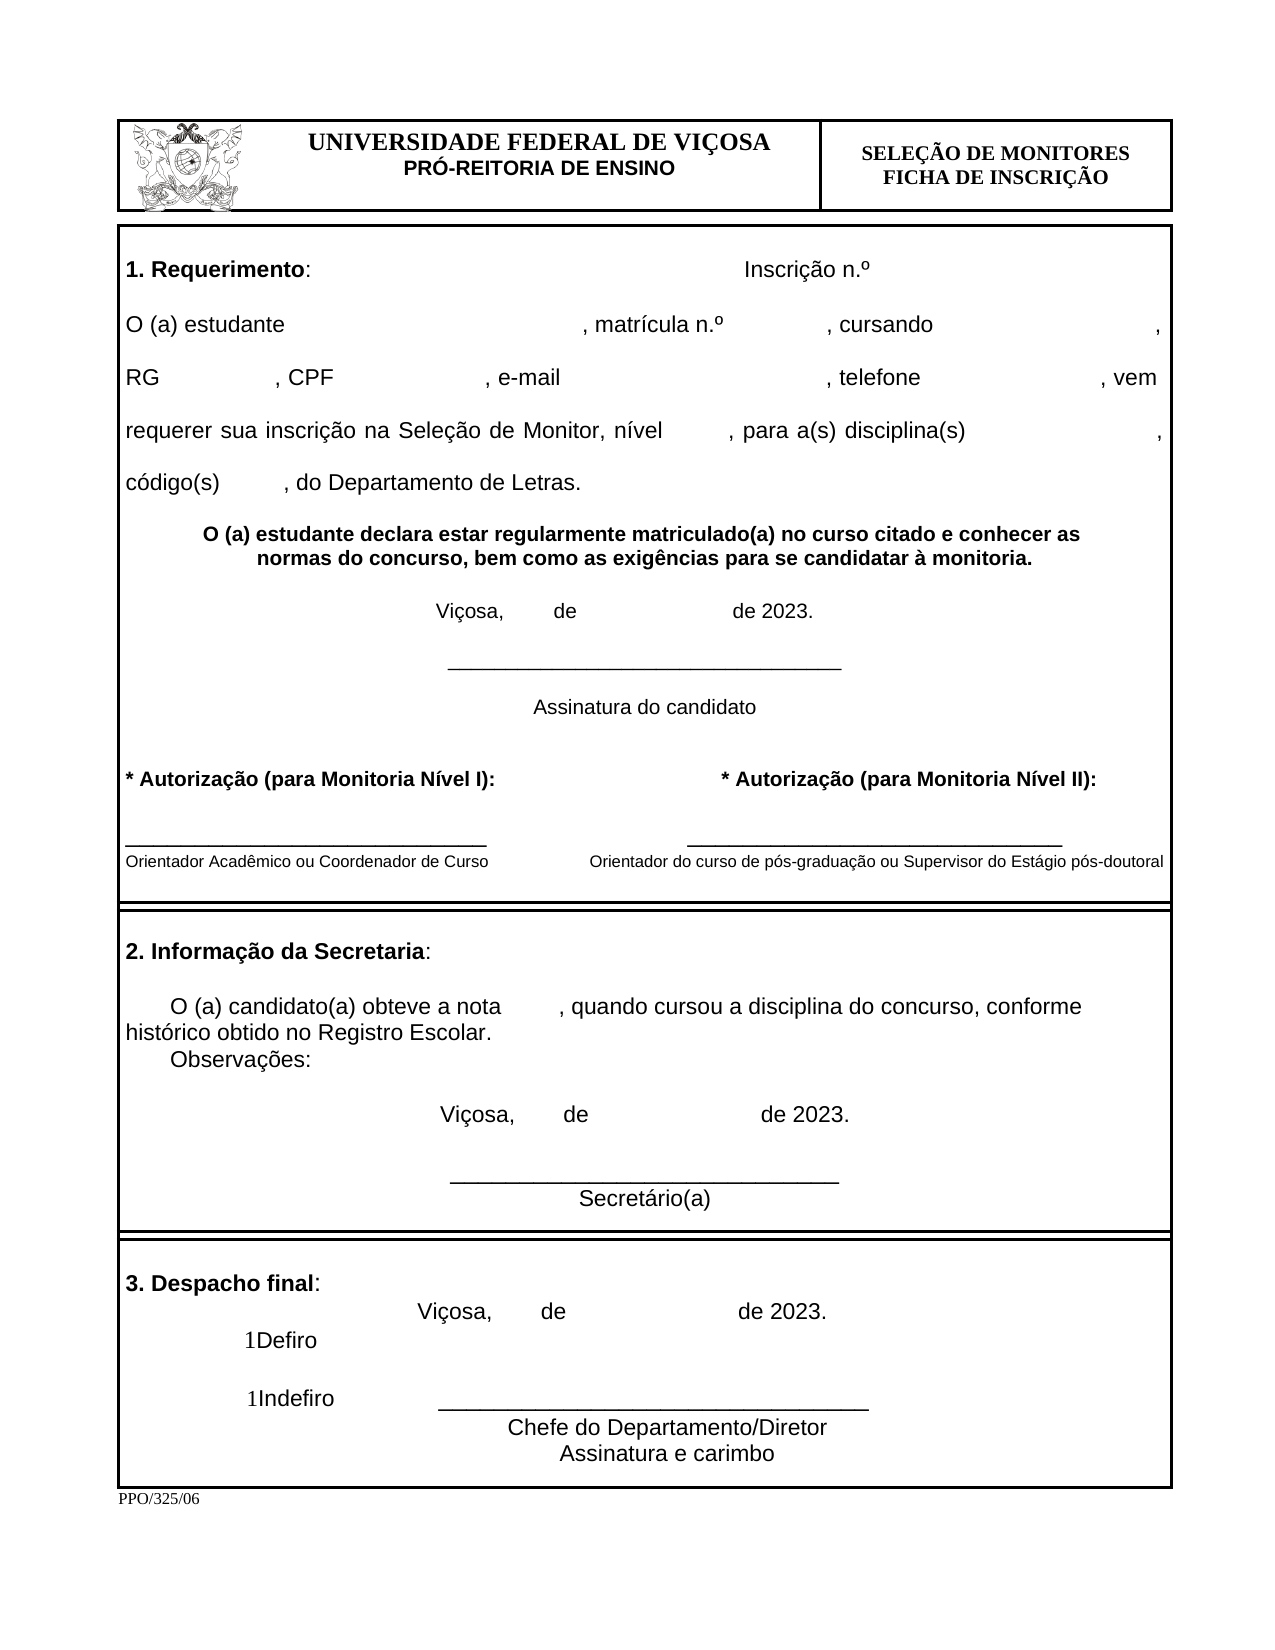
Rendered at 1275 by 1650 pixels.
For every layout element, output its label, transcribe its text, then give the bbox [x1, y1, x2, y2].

text PPO/325/06 [118, 1489, 1157, 1508]
table_header 1. Requerimento: Inscrição n.º O (a) estudante , matrícula n.º , cursando , RG , CPF , e-mail , telefone , vem requerer sua inscrição na Seleção de Monitor, nível , para a(s) disciplina(s) , código(s) , do Departamento de Letras. O (a) estudante declara estar regularmente matriculado(a) no curso citado e conhecer as normas do concurso, bem como as exigências para se candidatar à monitoria. Viçosa, de de 2023. __________________________________ Assinatura do candidato * Autorização (para Monitoria Nível I): * Autorização (para Monitoria Nível II): __________________________ ___________________________ Orientador Acadêmico ou Coordenador de Curso Orientador do curso de pós-graduação ou Supervisor do Estágio pós-doutoral [120, 227, 1170, 901]
table_cell 2. Informação da Secretaria: O (a) candidato(a) obteve a nota , quando cursou a disciplina do concurso, conforme histórico obtido no Registro Escolar. Observações: Viçosa, de de 2023. ____________________________ Secretário(a) [120, 912, 1170, 1230]
table_header SELEÇÃO DE MONITORES FICHA DE INSCRIÇÃO [822, 122, 1170, 209]
table_header [120, 122, 258, 209]
table_cell 3. Despacho final: Viçosa, de de 2023. Defiro Indefiro _______________________________ Chefe do Departamento/Diretor Assinatura e carimbo [120, 1241, 1170, 1486]
picture [132, 123, 243, 212]
table_header UNIVERSIDADE FEDERAL DE VIÇOSA PRÓ-REITORIA DE ENSINO [258, 122, 819, 209]
table_cell [120, 904, 1170, 908]
table_cell [120, 1233, 1170, 1238]
